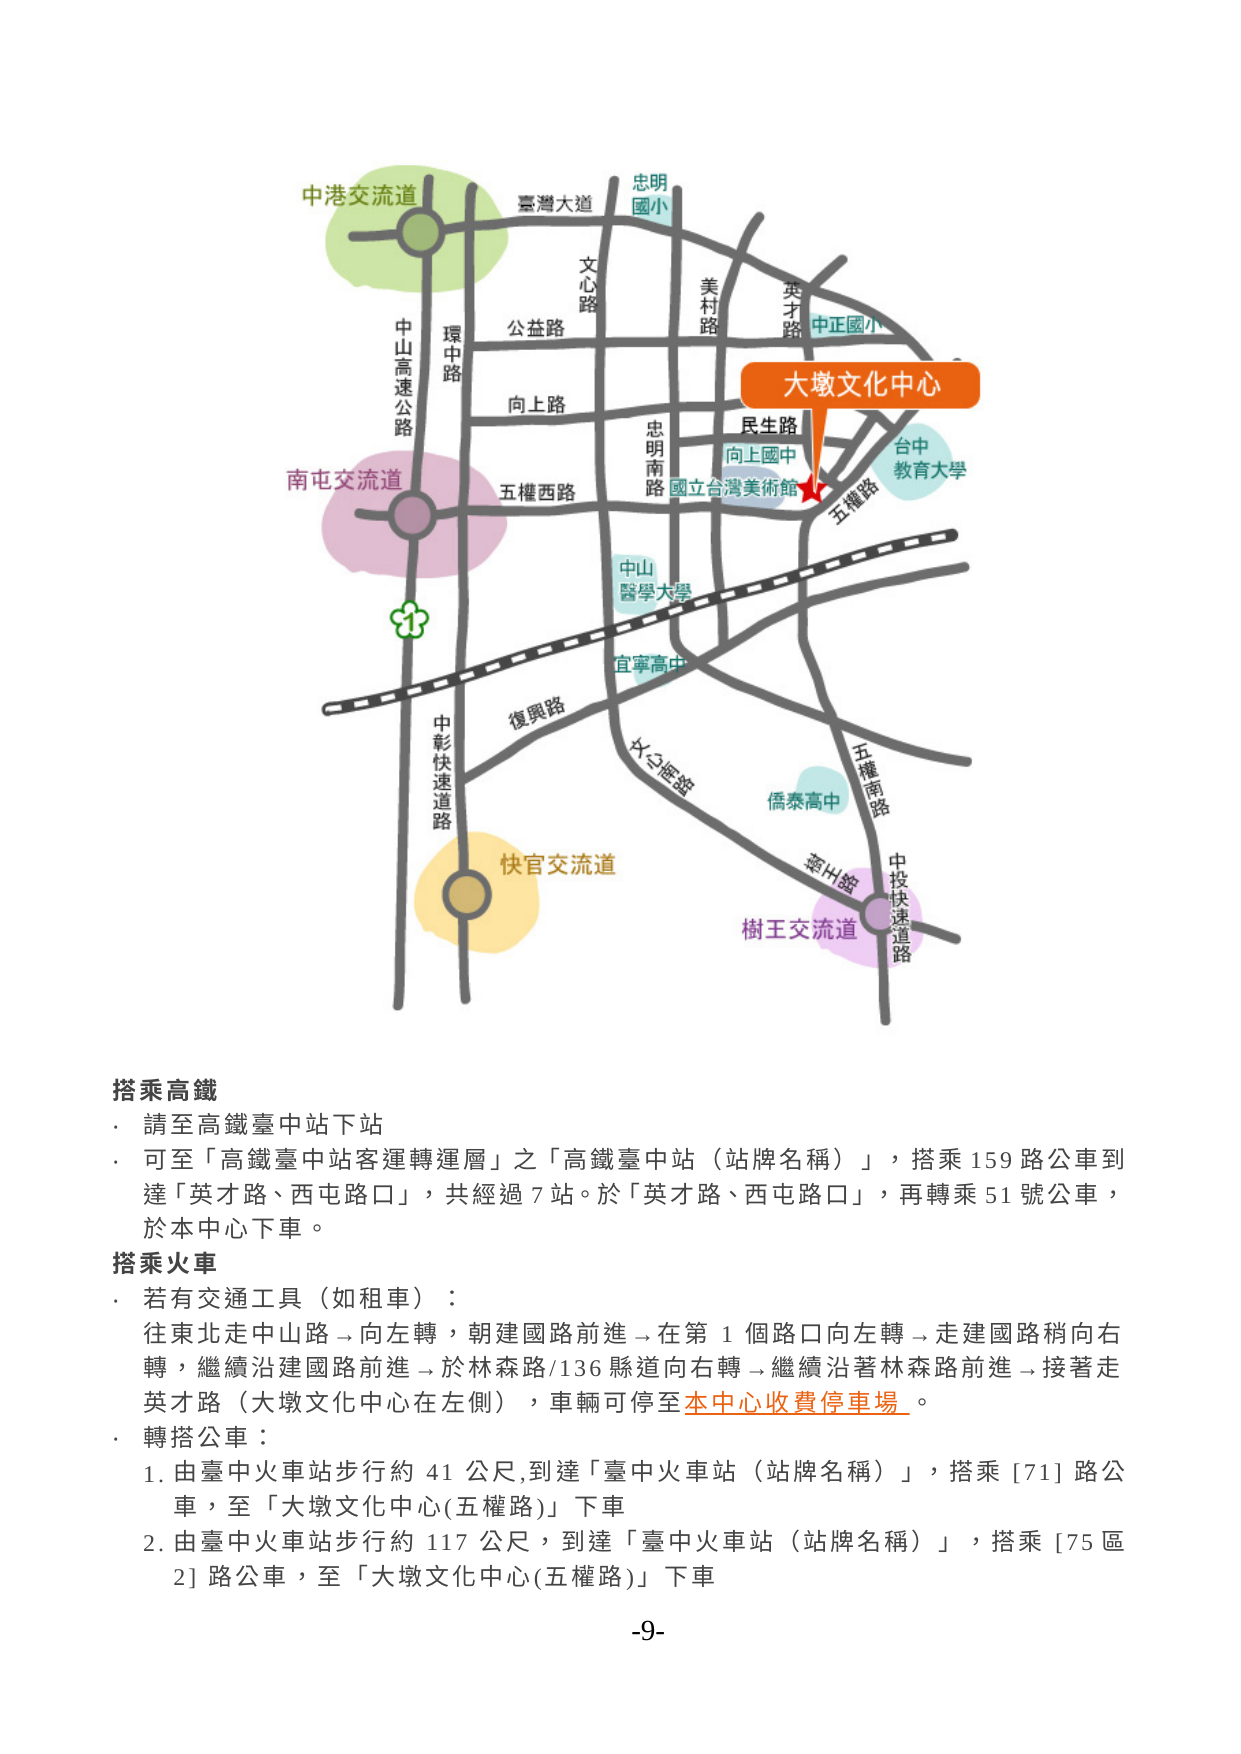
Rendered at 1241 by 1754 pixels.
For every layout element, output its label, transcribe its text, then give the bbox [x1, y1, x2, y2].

table_header 請至高鐵臺中站下站 [143, 1106, 1125, 1141]
table_header ‧ [113, 1106, 143, 1141]
table_cell 2. [143, 1523, 173, 1592]
table_cell 搭乘火車 [113, 1245, 1125, 1280]
table_cell 可至「高鐵臺中站客運轉運層」之「高鐵臺中站（站牌名稱）」，搭乘159路公車到達「英才路、西屯路口」，共經過7站。於「英才路、西屯路口」，再轉乘51號公車，於本中心下車。 [143, 1141, 1125, 1245]
table_cell 轉搭公車： [143, 1418, 1125, 1453]
table_cell 由臺中火車站步行約 117 公尺，到達「臺中火車站（站牌名稱）」，搭乘 [75區2] 路公車，至「大墩文化中心(五權路)」下車 [173, 1523, 1125, 1592]
table_cell ‧ [113, 1418, 143, 1592]
table_header 1. [143, 1453, 173, 1522]
table_header 若有交通工具（如租車）： 往東北走中山路→向左轉，朝建國路前進→在第 1 個路口向左轉→走建國路稍向右轉，繼續沿建國路前進→於林森路/136縣道向右轉→繼續沿著林森路前進→接著走英才路（大墩文化中心在左側），車輛可停至本中心收費停車場 。 [143, 1280, 1125, 1418]
table_header 搭乘高鐵 [113, 1071, 1125, 1106]
table_header 由臺中火車站步行約 41 公尺,到達「臺中火車站（站牌名稱）」，搭乘 [71] 路公車，至「大墩文化中心(五權路)」下車 [173, 1453, 1125, 1522]
picture [219, 138, 1039, 1072]
table_header ‧ [113, 1280, 143, 1418]
table_cell ‧ [113, 1141, 143, 1245]
